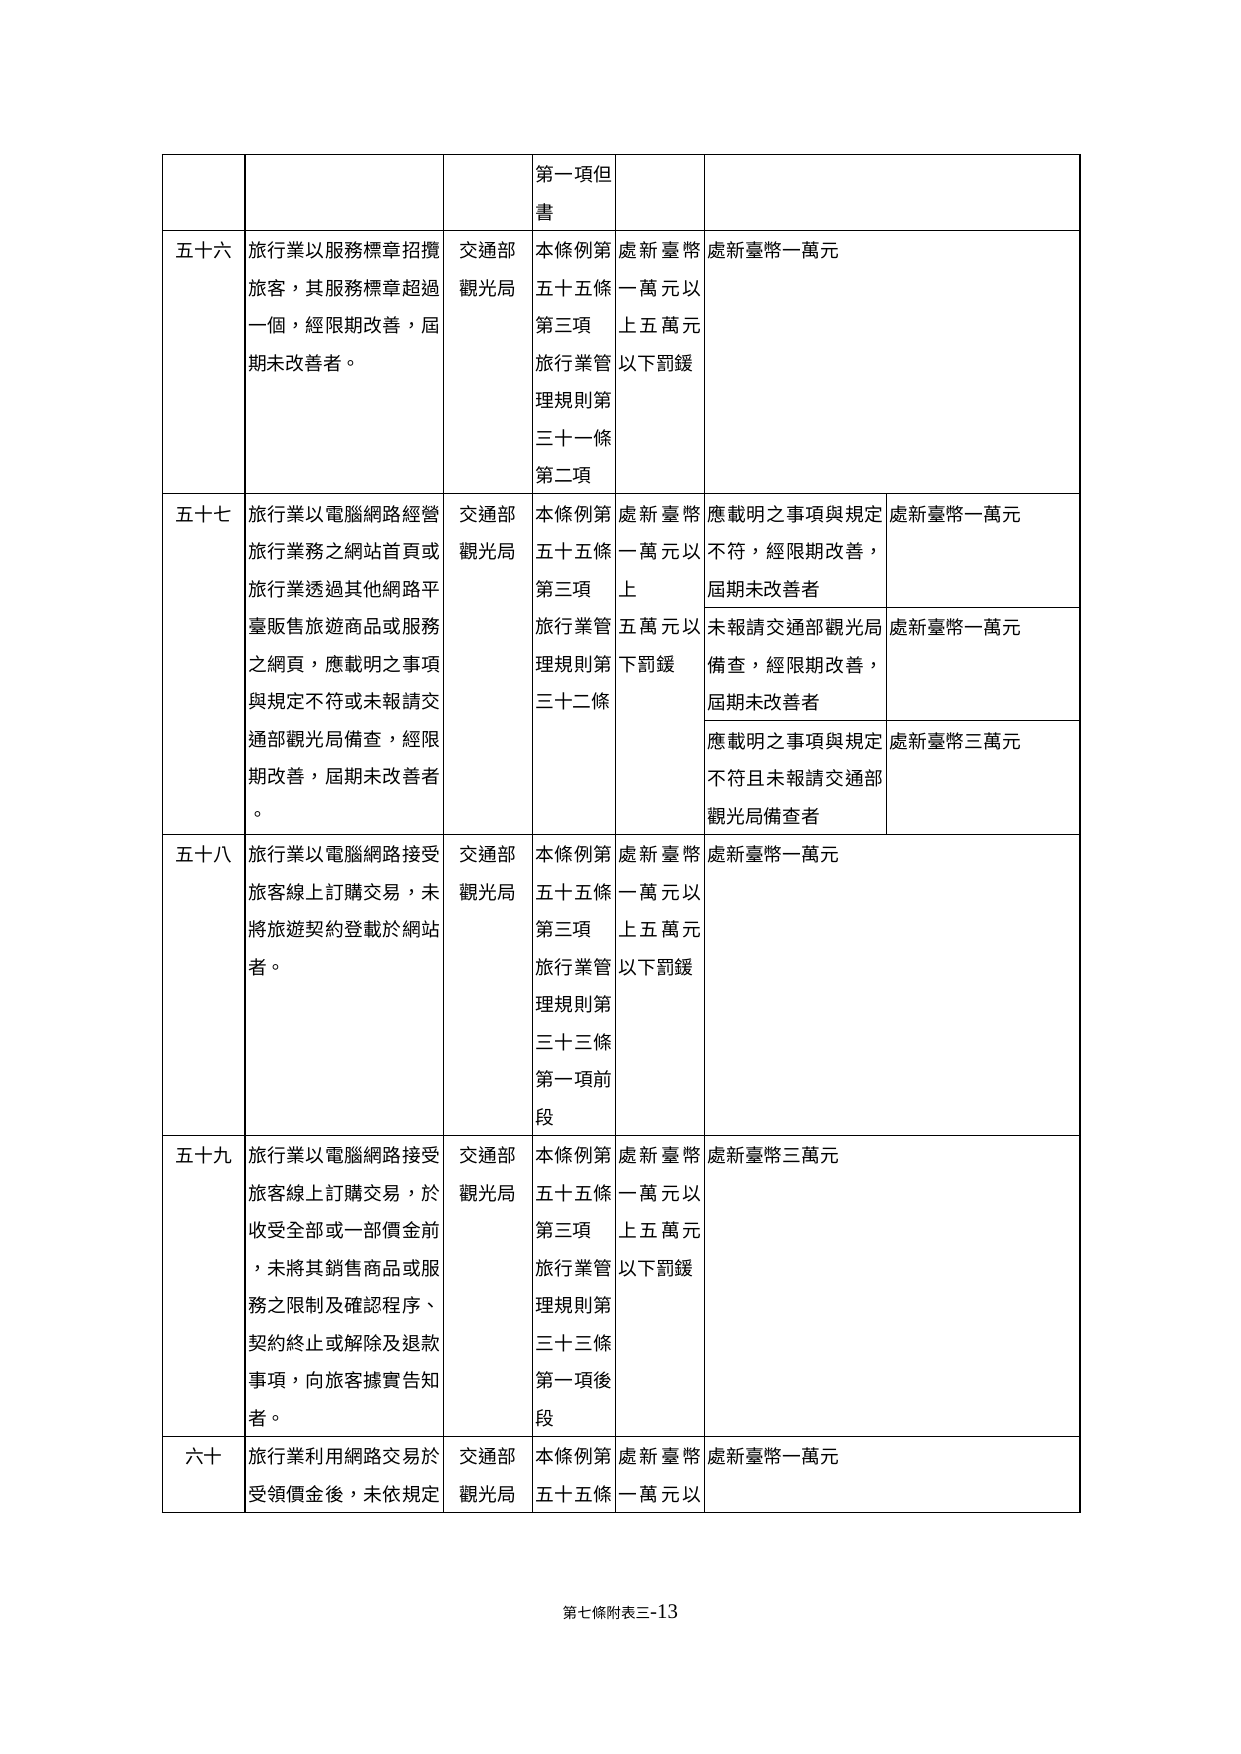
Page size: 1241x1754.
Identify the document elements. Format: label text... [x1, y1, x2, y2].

table_cell 本條例第五十五條第三項 旅行業管理規則第三十三條第一項前段 [533, 835, 615, 1135]
table_cell [246, 155, 443, 230]
table_cell 交通部 觀光局 [444, 835, 532, 1135]
table_cell 旅行業以電腦網路接受旅客線上訂購交易，於收受全部或一部價金前，未將其銷售商品或服務之限制及確認程序、契約終止或解除及退款事項，向旅客據實告知者。 [246, 1136, 443, 1436]
table_cell 處新臺幣一萬元 [887, 608, 1079, 720]
table_cell 本條例第五十五條第三項 旅行業管理規則第三十一條第二項 [533, 231, 615, 493]
table_cell 五十九 [163, 1136, 244, 1436]
table_cell 交通部 觀光局 [444, 494, 532, 834]
table_cell 處新臺幣一萬元 [705, 835, 1079, 1135]
table_cell 交通部 觀光局 [444, 1136, 532, 1436]
table_cell 應載明之事項與規定不符，經限期改善，屆期未改善者 [705, 494, 886, 607]
table_cell 處新臺幣一萬元以上五萬元以下罰鍰 [616, 231, 704, 493]
table_cell 旅行業利用網路交易於受領價金後，未依規定 [246, 1437, 443, 1512]
table_cell 本條例第五十五條第三項 旅行業管理規則第三十三條第一項後段 [533, 1136, 615, 1436]
table_cell 處新臺幣一萬元以上五萬元以下罰鍰 [616, 835, 704, 1135]
table_cell 本條例第五十五條 [533, 1437, 615, 1512]
table_cell 五十八 [163, 835, 244, 1135]
table_cell 處新臺幣一萬元以上 五萬元以下罰鍰 [616, 494, 704, 834]
table_cell 交通部 觀光局 [444, 231, 532, 493]
table_cell 處新臺幣一萬元 [705, 1437, 1079, 1512]
table_cell 旅行業以服務標章招攬旅客，其服務標章超過一個，經限期改善，屆期未改善者。 [246, 231, 443, 493]
table_cell 五十七 [163, 494, 244, 834]
table_cell 未報請交通部觀光局備查，經限期改善，屆期未改善者 [705, 608, 886, 720]
table_cell 交通部 觀光局 [444, 1437, 532, 1512]
table_cell 應載明之事項與規定不符且未報請交通部觀光局備查者 [705, 721, 886, 834]
table_cell [444, 155, 532, 230]
table_cell 處新臺幣三萬元 [705, 1136, 1079, 1436]
table_cell 旅行業以電腦網路接受旅客線上訂購交易，未將旅遊契約登載於網站者。 [246, 835, 443, 1135]
table_cell 處新臺幣一萬元 [705, 231, 1079, 493]
table_cell [705, 155, 1079, 230]
table_cell 旅行業以電腦網路經營旅行業務之網站首頁或旅行業透過其他網路平臺販售旅遊商品或服務之網頁，應載明之事項與規定不符或未報請交通部觀光局備查，經限期改善，屆期未改善者。 [246, 494, 443, 834]
table_cell [616, 155, 704, 230]
table_cell 六十 [163, 1437, 244, 1512]
table_cell [163, 155, 244, 230]
table_cell 處新臺幣三萬元 [887, 721, 1079, 834]
table_cell 本條例第五十五條第三項 旅行業管理規則第三十二條 [533, 494, 615, 834]
table_cell 處新臺幣一萬元以 [616, 1437, 704, 1512]
table_cell 第一項但書 [533, 155, 615, 230]
table_cell 處新臺幣一萬元以上五萬元以下罰鍰 [616, 1136, 704, 1436]
table_cell 五十六 [163, 231, 244, 493]
table_cell 處新臺幣一萬元 [887, 494, 1079, 607]
